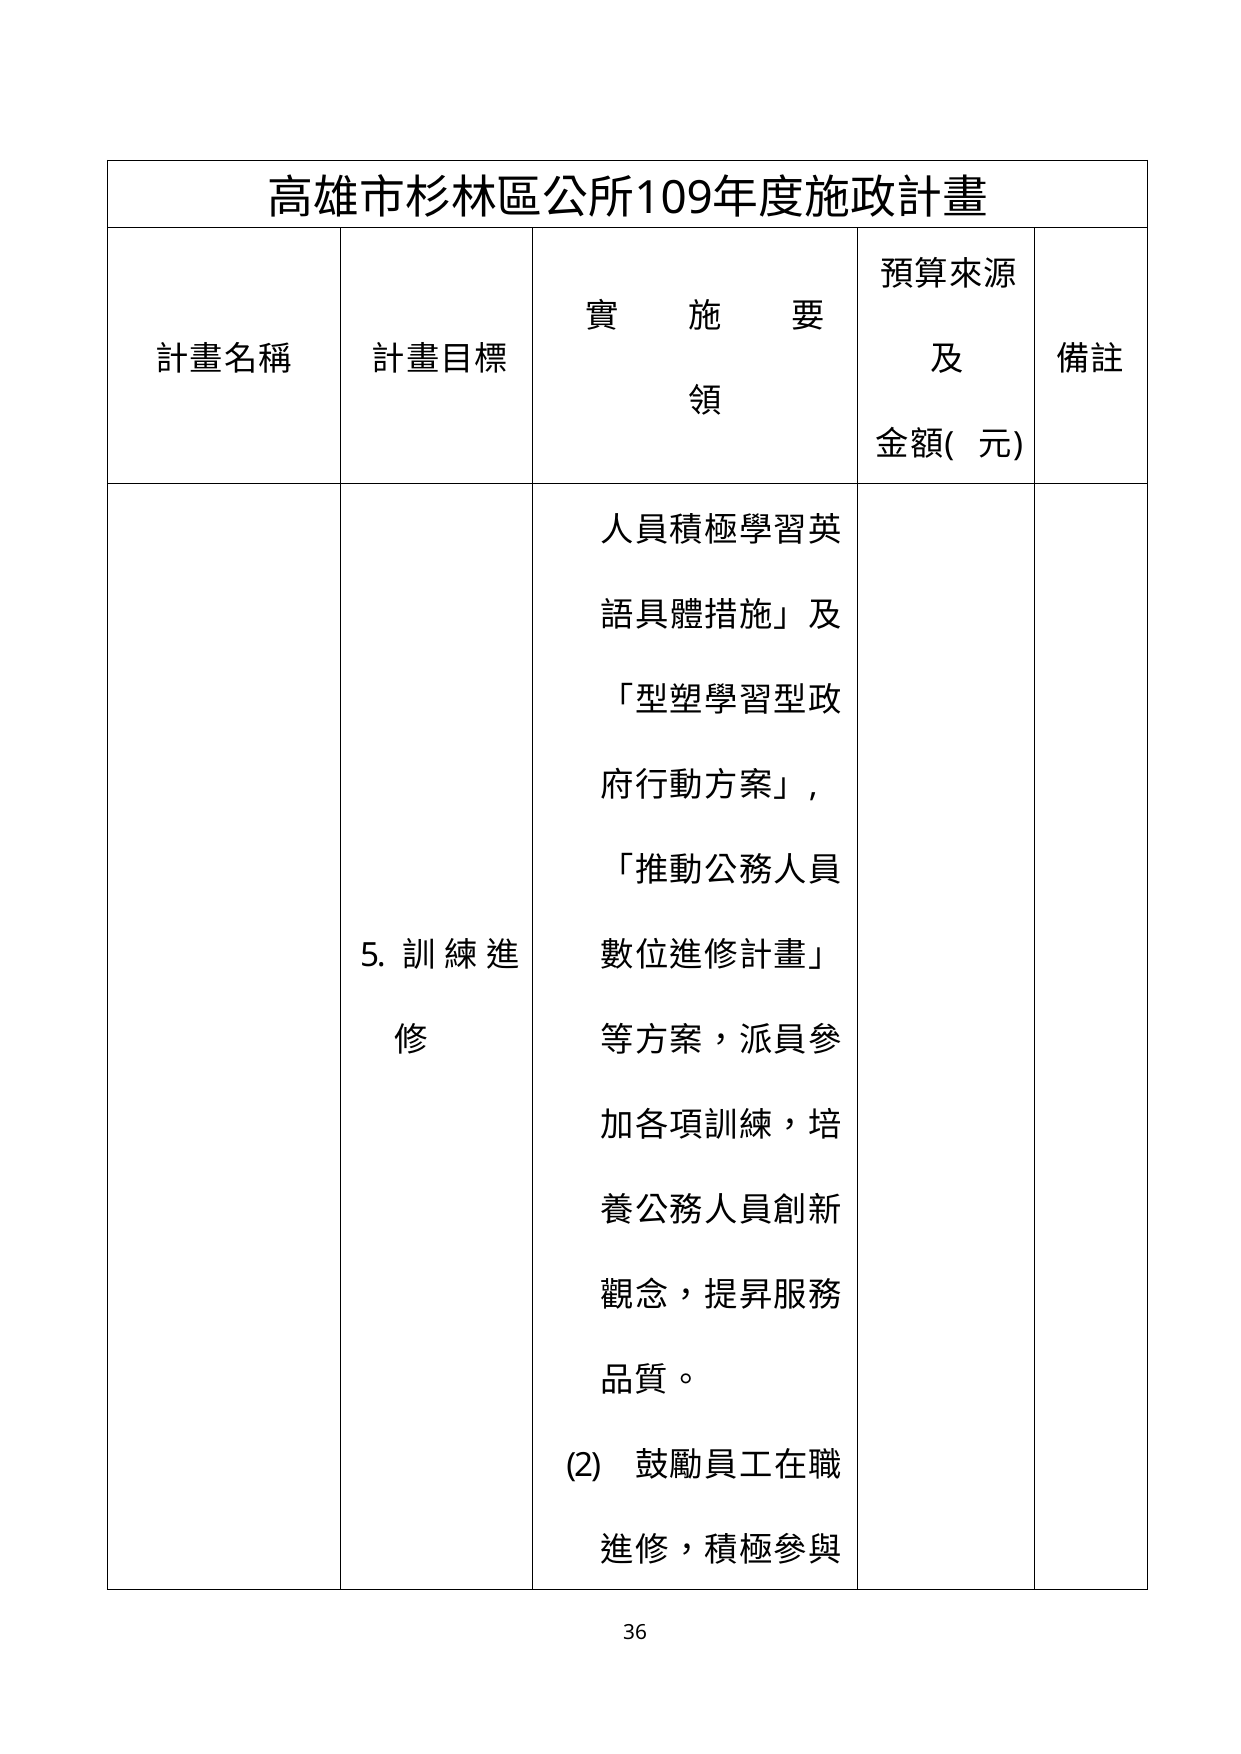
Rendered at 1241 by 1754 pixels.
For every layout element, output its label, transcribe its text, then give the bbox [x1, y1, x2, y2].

table_cell 計畫名稱 [108, 228, 340, 483]
table_cell 實 施 要 領 [533, 228, 857, 483]
table_header 高雄市杉林區公所109年度施政計畫 [108, 161, 1147, 227]
table_cell 計畫目標 [341, 228, 532, 483]
table_cell [858, 484, 1034, 1589]
table_cell (1)蒐集輿論反映資料，專人慎重處理，以達行政效率。 (2)機密案件依照規定辦理，以確保文書作業安全。 切實依照「高雄市政府文書處理實施要點」及有關法令規定，辦理公文收發、繕校工作。 依照「印信條例」及有關法令規定管理與使用印信。 設置專人，依照「高雄市政府文書處理實施要點」及有關法令規定辦理，使文卷案案可稽，並加強作業效率，提昇管理與應用功能。 (1)財產增減、移動登帳報告登記。 (2)財產增減月報、半年報、報廢表之編擬年統計表並定期(不定期)盤點清查。 （3）「市有財產管理系統」線上作業。 充實辦公廳設備，維護公共安全及營造優質洽公環境品質。 汰換及增購資訊硬、軟體設備，提升本所網路品質及資通安全。 (1)財產撥入接收捐送及購置之處理。 (2)財產之購置及營造請購單證簽辦與核定。 (3)財產之採購依據政府採購法相關規定辦理。 (4)採購驗收完畢後，採購單位將財產增加單、發票及有關文件，送會計單位查核確認後為財產之登記。 (1)房地產等不動產權登記。 (2)辦理一般產權責任簽證。 (3)房地產租借事項。 (4)一般財產租借事項。 (5)租借爭執處理。 (1)財產損毀及遺失之調查理賠事項。 (2)財產保護及修繕事項。 (3)擬訂消防防護計畫書，依規定進行消防編組，定期進行消防演練，期能落實火災、地震等災害預防。消防設備及飲水設備安全檢測。 (4)財產稅費及防護保險之處理。 (1)財產之報損、報毀或撥出之核定。 (2)辦理動產變賣標售事項。 (3)財產各項報表編報。 (1)車輛購置、贈與、移撥及報廢。 (2)車輛登記檢驗領照納稅事宜。 (3)車輛之保險事項。 (4)車輛之調派。 (5)油料與材料、工具報銷。 (6)車輛耗油量月報表之編造。 (7)車輛肇事之處理。 (1)車輛檢修報告及經費報銷。 (2)未合保養及修理事項之處理。 （1）依工友管理規定及勞動基準法辦理。 （2）依高雄市政府事務勞力替代措施推動方案及相關規定辦理。 (1)單位及人員清潔檢查工作。 (2)辦公處所佈置及調整建議。 (3)配合清除髒亂有關推行衛生清潔檢查工作。 (4)辦公廳內外環境之美化。 (5)辦公廳搬遷、計劃、進度、合約簽訂。 將拍賣案予以公告並及時依限將處理情形函復法院。 (1)編製年度物品購置概算。 (2)成躉採購之物品核定。 (3)辦理有關事務物品之採購。 (4)事務機械器具之保管養護。 (5)運動器材之保管養護。 (1)物品驗收後之處理。 (2)非消耗性物品之借用登帳。 (1)報廢物品之處理。 (2)物品收支月報。 (3)物品收支登帳。 (1)依據政府採購法規定辦理招標公告。 (2)開標結果之簽報。 每半年填報半年報表，每年填寫年報表送財政局備查。 現金(支票)出納保管，經常與各課室密切維繫協調，依法執行，收支隨時登記，數字力求正確無誤確實。 (1)協助各課室提出研究發展計畫以助益區政革新。 (2)依照研究單位或個人所提研究計畫呈報市府敘獎。 (1)切實執行稽催工作，掌握公文處理流程。 (2)加強實施本所訂定之「人民陳情案件作業流程處理期限」，以提高時效。 (1)上級交辦及重要業務列入追蹤管理。 (2)有關業務之協調與連繫。 (1)研擬下年度施政計畫先期作業，函報民政局審核後報府審議。 (2)擬訂下年度施政計畫草案報府審查並轉送市議會核備。 (1)賡續辦理本所為民服務平時考核工作。 (2)繼續實施「表揚績優地方人士實施要點」鼓勵提倡熱心公益者。 (3)與人民有關業務做到單一窗口櫃台化，達到一貫作業要求。 (4)規劃辦理以電話及通訊處理申請案件及簡化各項申請書表及其流程，以達到便民目的。 (5)舉辦為民服務工作人員講習及分組研討以提高素質。 (6)提供民眾便捷的各種意見反映管道。 (7)撰擬每年度為民服務工作績效報告。 (1)配合市府資訊中心戶役政電腦連線，持續推動辦公室自動化，並加強培訓區政資訊人員備用。 (2)申請資訊設備，推動辦公室自動化。 (1)人民陳情案件 均依規定追蹤列管,期限內辦妥以達便民措施。 (2)接獲人民訴願案即予列管，詳查處理情形，以合情、合理、合法的原則，慎重妥善處理。 (1)加強宣導國家賠償法相關條文。 (2)如有發生國家賠償事件依國家賠償法相關規定辦理國家賠償。 研究不適合實際之有關法規建議修訂或廢除。 (1)依「各機關職稱及官等職等員額配置準則」等規定檢討組織編制。 (2)推動策略性人力資源管理措施及落實顧客導向之人事服務，貫徹分層負責，權責劃分明確，公文流程縮短，發揮行政效能。 (1)依法組成本所甄審委員會，以公開、公平、公正辦理陞遷審議。 (2)職務出缺，除由現職人員陞補外，均申請分發考試及格人員，以貫徹考用合一政策，或依業務需要商調他機關現職人員。 (3)依法辦理本所公 務人員任免遷調及銓審作業。 依據「身心障礙者權益保障法」、「進用身心障礙人員作業要點」規定進用身心障礙人員。。 (1) 綜覈名實、信賞必罰，建立平時考核動態資料，作為考績獎懲及任免遷調之依據。 (2)依相關法令公正、公平辦理另予考績、年終考績及專案考績。對平時工作積極、業績優異或品德操守良好，有具體事蹟之人員予以激勵表揚。 (3)依照「行政院及所屬各機關公務人員平時考核要點」等相關法令加強勤惰管理，強化公務紀律，落實單位主管督導責任。 (1)加強推動「公務人員終身學習推動方案」、「各機關鼓勵公務人員積極學習英語具體措施」及「型塑學習型政府行動方案」,「推動公務人員數位進修計畫」等方案，派員參加各項訓練，培養公務人員創新觀念，提昇服務品質。 (2)鼓勵員工在職進修，積極參與各項研習課程,提升本所公務人員人力素質。 (1)按中央有關規定覈實支給員工待遇、獎金、子女教育補助費、各項生活津貼等其他給與維護員工權益。 (2)確依「公教人員保險法」辦理公務人員公保事宜。 (3) 依據「高雄市政府補助公教人員健康檢查作業規範」，推動公教人員健檢補助方案鼓勵員工參加健檢，並提供各合格醫院診所健檢資訊予同仁知悉。 (4)全民健康保險：依全民健康保險法及有關規定辦理公務人員及其眷屬全民健康保險。 (1)依規定辦理退休、撫卹、資遣案件，並購買獎牌、紀念品等贈送退休人員。 (2)主動宣導有關公務人員退休撫卹之相關權益事項。 (3)依規定實施退休人員照護事項。 (4)依規定核發月退休金、遺屬年金、月撫卹金及三節慰問金，充分照護退休、撫卹人員。 (5)按時繳納當月退撫基金費用；推動退休公務人員參與志願服務。 (1)切實執行差勤管理，對本所員工出勤，每月依規定實施不定期抽查維護辦公紀律。 (2)落實職務代理制度，建立職務代理人名冊，確實執行。 賡續建立或更新機關與個人資料，按時填送各項表報。 配合ecpa人事服務網路平台，賡續推動「人力資源管理資訊系統」（WebHR），並隨時異動更新，維持人事資料即時性與正確性。 加強實施員工參與及建議制度，以提升行政效率。利用集會等各種傳遞訊息方式，加強宣導性騷擾、性別歧視防治觀念及申訴管道，並依限填報相關資料參加市府推動性別主流化。 積極推動員工協助方案，提供符合同仁、主管及機關在工作上、生活上及健康上需求之服務措施。 依中央及地方政府預算籌編原則、高雄市總預算案歲出概算編製應行注意事項及高雄市總預算編製作業手冊及有關規定，就各業務單位工作計畫所需，核實編製年度歲入與歲出預算。 。 預算完成法定發布或核定保留程序後，依各機關單位預算執行要點及市府補充規定，參照各業務單位年度工作計畫進度，編製預算(保留)分配表函報本府主計處核定後付諸實施，並切實監督執行。 依各機關單位預算執行要點規定，執行年度預算時，如有合於中央及地方政府預算籌編原則所定得請求提出追加(減)預算情形者，得報請市府核准辦理；如有合於預算法第七十條各款情事且經檢討年度預算相關經費確無法容納，得申請動支第二預備金；另依高雄市政府動支災害準備金作業要點規定，及時辦理動支災害準備金作業。 (1)經費動支簽核應與預算編列用途相符;預算執行應與計畫進度相合，如有落後，促請業務單位注意檢討改進。 (2)採購計畫應依政府採購法及相關子法規定程序辦理。 (3)健全財務秩序，加強財務內控，除嚴格審核各項收支憑證外，不定期實施現金、票據與證券查核等。 (4)依據簿籍按月編製會計月報;上半年編製半年結算報告，按年編製年度會計報告。 (5)各項支付案件依法審核，除採購卡給付項目外，儘速隨到隨辦，完成支付手續。 (1)辦理區公所應辦公務統計業務及執行情形之檢討。 (2)辦理各類公務統計報表之審核與管理。 (3)編製區政統計總報告。 (4)辦理公務統計報表內部稽核。 (5)配合及協調辦理各項統計調查工作。 (6)兼(協)辦統計調查人員之遴選與聯繫。 選定易滋弊端業務項目辦理業務稽核，先期發掘業務缺失並提出改進措施。 透過各種會辦案件或召開政風座談會及執行專案訪查，研提業務興革建議，提昇機關廉能形象。 聘請具法律素養之專家、學者，利用各種集會場所講解端正政風、防制貪瀆相關法令，增進員工法律常識。 檢討本所「無效率不便民」之行政規章，並透過廉政會報及主管會報適時修正，以提昇行政效率及消弭貪瀆成因。 主動發掘員工廉能事蹟，簽報首長公開表揚或獎勵，樹立公務員優良典範。 利用各種集會場所及透過媒體、網路宣導相關政風法令及鼓勵民眾勇於檢舉貪瀆不法。 辦理政風實況問卷調查，以瞭解本所政風實況，作為改善政風，策進預防貪瀆不法之參考。 (8) 依據「高雄市政府員工廉政倫理規範」暨本府準用「行政院及所屬機關機構請託關說登錄查察作業要點」妥處相關案件，並依規定登錄建檔。 (9)主動配合業務單位活動加強辦理反貪、反詐騙及消費者保護等宣導作為。 加強公務機密維護宣導工作。 實施定期與不定期機密維護檢查，發現缺失立即簽請改進。 定期辦理公務文書資料密等變更註銷作業。 針對重要行政會議及採購底價等易滋洩密事項或有關國家安全、國家利益事項，協調策訂嚴密專案保密措施，杜絕洩密情事。 加強洩密資料蒐報及查處。 協助機關推動資訊使用管理稽核，配合資安演練，機先消弭資安事件，有效確保機關資訊安全。 實施定期與不定期預防措施安全狀況檢查，發現缺失立即簽請改善。 依據本所門禁管理安全措施確實辦理並配合保全公司，加強巡邏查察，以確保機關安全。 配合春安、十月慶典或專案期間安全維護會報，落實安全維護功能。 依據「高雄市政府及所屬各機關處理人民陳情案件要點」及「高雄市政府處理民眾抗爭事件處理程序及聯繫作業要點」有關規定，協調主管單位妥處民眾集體陳情案件，加強重大偶突發或危安事故之預警資料蒐報，並於事件發生1小時內，通報上級機關。 蒐集違反國家安全法第2條之1情事及有關危害國家安全及影響國家利益之資料，提供調查機關處理。 加強查察員工品德生活違常、行政缺失等情事，審慎研析案情，以發掘貪瀆不法。 對易滋弊端之業務，如採購案件，積極發掘，查處貪瀆不法案件。 依據行政院頒「獎勵保護檢舉貪污瀆職辦法」，受理各類檢舉案件，並依法審慎處理。 依據總統副總統選舉罷免法暨公職人員選舉罷免法及相關規定辦理。 高雄市里區域調整暨鄰編組辦法規定，要求各里辦公處擬訂年度工作計畫報區公所審核，並注意其執行績效，適時加以考核。 召開里業務聯繫會報，報告業務狀況、檢討改進里行政工作之推行及彙集建議案作妥切之處理。 特優里鄰長就現任且 無不良事蹟者，依規定程序及名額提經區務會議通過後報請市政府頒獎表揚。 結合轄內各單位整體力量，推動地方建設，提高服務品質。 (1)依據高雄市政府民政局訂頒之「高雄市里幹事服勤要點」辦理。 (2)訪問目的為瞭解里民一般狀況，發現困難問題主動為其服務。 (3)適時整理戶長資料之異動，並將訪問結果登記在戶長資料卡。 (4)為強化里幹事之勤，由民政課長及督導考核小組分定期與不定期方式赴里督導，並填訪查表送區長核閱，區長並作重點督導。 舉行里幹事工作會報，由各課室主管，提示工作事項，著重工作檢討、疑難問題之解決，並作成紀錄送區長核閱。 擬訂鄰長講習計畫，以溝通作法，促進政令之推行。 (1)擬訂鄰長參訪各項建設活動計畫及參加注意事項。 (2)調查參加參訪各項建設活動人數。 (3)依照計畫分梯次執行。 里鄰長於任期內死亡者，發給1次喪葬補助暨遺族慰問金，其標準如下： (1)里長：2萬元。 (2)鄰長：1萬5仟元。 每位鄰長每人每月2,000元交通費。 每位里鄰長每人每月240元。 依據全民健康保險暨相關規定辦理。 (1)要求里幹事鼓勵並宣導轄內市民自動自發(反映)改善市容。 (2)依據「高雄市政府改善市容查(通)報實施要點」辦理，對改善市容案件儘速填寫查(通)報，逕送業務有關機關辦理，並轉報市府處理。 在轄區內如有發現廢棄車輛，要求各里幹事及時查報並函轉警察單位辦理。 (1)勸導農曆7月普渡及同一主神祭典在同一天舉行。 (2)宣導中元節配合集中焚化紙錢。 (3)執行祭典拜拜節約不赴宴、不宴客，公務員率先倡導力行。 (1)組織改善民俗勸導小組勸導民眾實踐節約。 (2)勸導市民參加集團「婚禮」力求節約，不舖張。 利用各種集會(里民大會及寺廟基層會議)時宣導。 (1)利用各種集會，廣予宣導調解功能。 (2)及時召開調解委員會議調解糾紛。 每月第二週週六服務區民 不定期清查、訪視轄區內未登記之寺廟、教會(堂)，積極輔導辦理登記。 (1)加強財務稽核。 (2)輔導健全組織。 (3)掌握動態，出席各項會議。 (4)加強溝通互動、協助解決各項疑難問題。 輔導節約祭典費用，興辦公益慈善活動，以彰顯宗教慈悲濟世、教化社會、造福人群之精神。 (1)輔導祭祀公業土地派下提出祭祀公業土地登記。 (2)核發祭祀公業派下員證明。 配合宣導公告土地現值相關事宜。 (1)依耕地三七五減租條例、高雄市耕地租約登記自治條例及相關法令規定辦理耕地租約續訂、變更、終止、註銷、更正等事項。 (2)依耕地三七五租約清理要點及相關法令規定清理耕地三七五租約，遇有租約資料與實情不符部分，則後續依有關規定辦理。 (3)對於訂有三七五租約者，隨時與地政事務所聯繫依異動情形（例如終止租約、徵收、重劃、重測、分割、合併）釐正租約登記簿冊。 (1)依耕地三七五減租條例、高雄市政府及各區公所耕地租佃委員會設置要點、高雄市各級耕地租佃委員會調解調處須知等關法令規定辦理耕地租佃爭議調解。 (2)審查租佃爭議調解申請案之資格與附繳證件，並於調解前先實地勘查土地使用現況。 (3)調解會議決議內容應具體明確，會議紀錄（含筆錄）應報市府備查。 (4)經調解成立案件函報市府耕地租佃委員會發給證明書，調解不成立案件移請市府耕地租佃委員會調處。 (5)如遇天災時，召開耕地租佃委員會，勘查歉收情形，並議定減租辦理，陳報市府。 召開租佃委員會辦理。 配合非都市土地使用管制規則第5條規定，查報違反非都市土地使用管制。 (1)召開「強迫入學委員會」，執行強迫入學條例施行細則有關規定事項，並隨時追蹤中輟通報學生，執行強迫入學規定。 (2)適時調查區內學齡兒童，確實審核戶籍資料，並依學區劃分填送入學通知單。 (3)配合各校輔導休學或中輟之學生，繼續完成9年國民教育 (1)加強配合推行莊敬自強端正禮俗宣導。 (2)適時配合舉辦各種社教活動。 (3)洽請社團寺廟舉辦有意義的文教活動。 (4)加強宣導守法觀念，鼓勵社區自主精神意識，以塑造優質環境，培養居民認同感。 （5）辦禮春秋季藝文活動及國語文競賽。 (1)協助衛生單位推行醫療保健及公共衛生工作。 (2)鼓勵市民按時接受各項疫苗接種。 (1)每月定期召開登革熱區級防疫指揮中心會議，建立跨單位合作機制。 (2)輔導各里成立環境整頓或環境改造相關工作之志工隊。 (3)規劃辦理里鄰長登革熱研習會及社區民眾登革熱衛教宣導。 (4)請里幹事查報各轄區破損空屋並函報各權管單位。 (5) 每里成立「里登革熱防治小組」，每週反登革熱日動員巡查環境，參與里民衛教宣導。 (6)協調各權責機關根本處理轄區內積水地下室、破損空屋、髒亂空地、廢輪胎廠、回收場、陽性水溝、大型隱藏性孳生源。 (7)落實大雨後48小時七大列管點複查及登革熱防治工作。 (1)流感大流行時， 配合衛生單位執行轄區臨時集中收治隔離場所防治措施。 (2)利用各種集會協助宣導市民接種流感疫苗及流感防治措施。 (1)協助宣導預防食品中毒5原則：要洗手、要清潔、要生熟食分開、要徹底加熱、要低溫保存。 (2)協助宣導民眾均衡攝取各類新鮮食物，減少因攝取大量單一食物而提高特定汙染物質之風險。 (1) 每年主動連繫衛生單位(各區衛生所或衛生局)媒合講師，針對所轄里長、里幹事辦理至少一小時自殺防治守門人教育訓練課程，落實守門人功能，里長與里幹事分計各達轄區里數80%以上，並逐年調升至100%。 (2)利用行政資源及各項集會協助推動安心專線：「800788995」。 落實社區內自殺高風險個案之發掘、關懷、轉介及通報。 (1)針對社區網絡內里長、里幹事辦理菸、酒、毒品防制宣導課程，以增進防制知能，建立社區藥物濫用防制網絡，提升預防成效。 (2)協助宣導「酒癮治療服務方案」與醫療院所合作，提供酒癮治療服務並補助醫療費用。 (3)協助宣導24小 時不打烊免付 費戒毒成功專 線 0800-770-885， 戒菸專線 0800-636-363 及「室內公共場 所、室內三人以 上工作場所及 大眾運輸工具 內全面禁止吸 菸，違者將罰鍰 2千至1萬元」)。 配合參加衛生單位辦理針對社區網絡內里長、里幹事社區(疑似)精神病患辨識及護送就醫技巧訓練。 (1)於跑馬燈或LED 看板播放「檳榔 子本身就是致 癌物，即使不加 紅灰、白灰、荖 花、荖葉等添加 物，嚼它就是會 致癌」及「政府 提供免費子宮 頸癌、乳癌、大 腸癌、口腔癌四 項癌症篩檢，符 合篩檢資格民 眾請洽各區衛 生所。 (2)協助衛生所辦理社區到點設站癌症篩檢工作。 (1)協助「弱勢個案就醫補助」宣導。 (2)協助開立弱勢認定標準證明文件。 召開推行會報及檢討會。 加強各社區、機關學 校環境清潔綠美化。 （1）加強社區共共衛生設施及家戶衛生教育。 （2）資源回收及垃圾減量。 （3）廚餘回收再利用。 (1)依據內政部國防部函頒「民防團隊編訓服勤實施規定」辦理。 (2)本區民防團、分團經常檢討。 依上級規定辦理。 遵照上級所頒演習計畫及規定辦理。 調查戰時可動員人力、物力，隨時掌握動員及徵購徵用。 （1）運用民間及學校力量協助維持交通安全。 （2）人口密集處逐年增設消防栓，以加強防火設施。 (1)依據市府年度動員分類執行計畫策訂本區動員執行計畫。 (2)辦理動員之協調、訓練與演習工作。 (1)配合辦理原住民微型經濟活動貸款、專門人才獎勵、購屋補助、整修建住宅補助及綜合發展基金貸款、國宅配售、法律服務、協助解決生活上所遭遇之困境，使其獲得實質之照顧。 (2)積極鼓勵原住民青年參加職業訓練，習得一技之長，提升生活水準。 (3)宣導原住民登記族別，提升族別註記率。 (4)輔導原住民加入全民健康保險、國民年金，保障醫療權益。 (5)輔導原住民繳納國民年金。 （1）辦理慶祝全國客家日活動。 （2）辦理客庄民俗節慶、客家產業等特色活動。 （3）營造客庄聚落環境風貌。 （4）成立客語推行委員會，協助轄區推動客語教學及客家文化活動。 (1)依轄區特性舉行防火防災(防颱、防震)宣導。 (2)印製相關防火宣導資料、標語實施里鄰宣導。 (3)利用里民大會及鄰長會議宣導居家防火、用電安全等防災宣導。 (4)輔導市民自行購置維護滅火器等消防器材及裝設照明及監視錄影設備。 (1)依據「高雄市地區災害防救計畫」及災害防救法相關規定辦理。 (2)配合「市級災害應變中心」之成立，於內部成立「緊急應變小組」，執行「災害應變中心」交付之各項災害防救任務。 (3)執行災情查報任務，並將災情彙整定時回報「災害應變中心」。 (4)整合災害防救相關業務，並由專人辦理。 (1)依據文化資產保存法相關規定辦理。 (2)協助古蹟、歷史建築提報。 (3)文化資產突發事件緊急通報。 (1)協助市政府調集役政人員，辦理役政人員在職訓練。 (2)依據規定辦理本區內兵要地誌調查。 (1)辦理役男兵籍調查及因戶籍遷出(入)之役男除、列額異動管理。 (2)辦理役男徵兵檢查體檢等事宜。 (3)辦理役男軍種、兵 科、籤號抽籤事宜 ，以確定其所徵集 之軍種及順序。 (4)辦理常備兵、補充兵、及替代役徵集入營事宜。 (5) 辦理役男申請變 更體位複檢、體位 未定複檢等事宜。 (6)辦理在學學生因 故休、退學之緩徵人員處理等事宜。 (7)為役男條件符合 者，依規定辦理延 期入營事宜。 (8)依規定辦理妨害 兵役案件及行方 不明役男查察，並 會請戶政所、警察 局、境管局等單位 ，協助查案。 (9)將本區就讀軍、 警校 之學生列名 管理及註記，若因 故未就讀，則納入 徵處。 (10)辦理役種區劃 、提前退伍申請及 禁、免役案件處理 。 (11)受理役男替代 役申請及出國請申 請各項業務。 (1)辦理服兵役役男家屬生活扶助各項業務。 (2)辦理服兵役役男列級家屬各項生育及喪葬補助事宜。 (3)協助推行役政有功人員表揚。 (4)配合上級兵役宣導、在營軍人死亡之遺族家屬妥善照顧及異動。 (5)辦理服兵役役男列級家屬醫療及全民健保補助。 (1)辦理後備軍人異動管理、緩召業務。 (2)線上歸鄉報到清查及更正、輔導就業、在職訓練等工作。 (3)協助高雄市後備指揮部辦理後備軍人教育及點閱召集。 (4)受理後備軍人退伍令遺失或破損補換發、轉免役等各項申請事宜。 (1)依照替代備役男管理作業規定辦理異動連繫掌握替代役備役動態，辦理退停役列管作業。 (2)依照替代役備役男管理規定，辦理替代役備役役男轉、免、回、除、禁役作業。 (1)系統維護管理 (2)系統財產之管理 依據農業用地作農業設施容許使用審查辦法辦理。 受理區民申請，檢證勘查，並依據「農業用地作農業使用證明認定」審查，符合後由本所核發證明書。 （1）維護農民福祉 及生態環境，遵 照上級政府訂 頒計畫辦理確 保糧食供需平 衡。每年分為一 期作及二期作 下里受理、勘查 與編造清冊。 （2）稻田多元利用 -種植景觀綠肥 ，美化市容。 打造高產值有機養生精緻農業。 （1）依規定設置農情田間調查員分區、分段調查，彙整查報資料力求準確以供上級分析。 (2)每月份執行各花卉、雜糧及蔬菜等作物產量預測。 (1)天然災害發生期間，由本所查報災情，並立即速報給上級以作即時之應變。 (2)如經農委會公告本市達到農業天然災害現金救助區，則本所成立工作小組啟動現金救助工作，受理申報、現場勘認與編造清冊等業務。 加強輔導農民農藥使用安全，對農作物病蟲害有效防治及農藥殘留。另配合上級政府辦理滅鼠工作，以防鼠害。 提高農地利用價值輔導農民以科技方法協助農業生產俾增進農業生產力，提高農民所得。 (1)山坡地違規使用查報取締管理。 (2)山坡地保育利用宣導。 (3)衛星影像變異點查報。 於每年5至9月實施檢測工作，並依下列辦法受理申請： (1)平地造林依照行政院農業委員會訂定「平地造林直接給付及種苗配撥實施要點」，確實執行。 (2)山坡地造林依照行政院農業委員會與行政院原住民族委員會訂定「獎勵輔導造林辦法」辦理。 （1）依規定每月調 查區內魚塭放 養量及收穫量 作為產銷輔導 資料。 （2）陸上魚塭養殖 漁業登記證之 申請業務。 配合市府訂定計畫辦理調查作業。 (1)依據「查編與農業經營不可分離土地作業要點」辦理。 (2)受理申請期間為每年五月一日至五月三十一日；實地會勘時間為每年六月一日起至六月三十日止；並於每年七月三十一日前造冊。 依據「農耕用機器設備及農地搬運車使用免徵營業稅燃料用油作業須知」及「農業機械使用證申請及發證須知」辦理執行。 從葫蘆種植、雕刻、運用行銷、開發市場及創造商機。 協助執行颱風災害復建工程。 依據新制定高雄市市區道路管理自治條例及102年6月7日「『區公所與各局處業務待釐清事項』會議紀錄」6公尺以下道路及其附屬設施由區公所負責改善養護。 辦理各植樹綠化道路之養護工程。 核發都市土地使用分區證明書。 (1)建請市政府清疏區內各區域排水圳,促使排水暢通。 (2)建請市政府整治或清疏區內野溪,改善淤積問題以利排水。 (3)中小排水（一般排水）管理、新建、修建及計畫提報。 (1）雨水下水道管理、新建、修建及計畫提報。 (2）高雄市政府委託辦理事項 （3）道路側溝新建、修建及計畫提報。 (4)災修工程案件提報。 辦理高屏溪水質水量保護區水源保育與回饋計畫事項 (1)協助核發無自用農舍證明書。 (2)違章建築查報,請高雄市政府依法拆除違建物。 於每年6月1日至7月10日協助高雄市政府經濟發展局辦理轄內工廠校正及營運調查，以便掌握工廠營運實況及其家數。 配合市府執行本市商品標示抽查。 （1）配合財稅相關 單位辦理各項 稅務宣導。 （2）財產稅（房屋 稅、地價稅）補 單事宜。 (1)辦理中低收入老人生活津貼。 (2)辦理中低老人暨身心障礙者特別照顧津貼。 (3)辦理重陽節敬老活動暨禮金發放。 (4)受理優惠記名卡的申請。 （5）辦理設籍本市1年且年滿65歲以上老人參加全民健保自付額補助及核退事宜。 (6)結合社區資源宣導「老人免費裝假牙」政策。 (1)辦理身心障礙證明製作相關業務。 (2)身心障礙者健康保險保險費補助。 (3)辦理各項身心障礙者生活補助、生活輔助器具費用及日間照顧及住宿式照顧費用補助。 (4)輔導身心障礙者減免汽車牌照稅及申報綜合所得稅,享有身心障礙者特別扣除額。 (5)身心障礙者就業服務、職業訓練宣導。 (6)辦理中低老人暨身心障礙者特別照顧津貼。 (7)辦理身心障礙者優惠記名卡的申請。 (1)辦理弱勢單親家庭子女生活、教育補助申請，經調查、核定後，列冊補助。 (2)受理特殊境遇家庭緊急生活扶助與子女生活津貼、托育津貼及教育補助證明等之申請審核及核定。 (3)受理弱勢家庭兒童及少年緊急生活扶助申請與初審，函送社會局複審及核定。 （4）辦理育有未滿二歲兒童育兒津貼。 (5)受理特殊境遇家庭身分證明之申請審核。 (6)受理設籍前新住民遭逢特殊境遇之家庭扶助之申請審核及核定。 (7)辦理弱勢兒童及少年生活扶助之申請審核及核定。 (8)受理弱勢兒童及少年醫療補助之申請與初審，送社會局複審、核定。 區公所里幹事及其他執行兒童及少年福利業務人員，於辦理經濟扶助案件審核或執行社會救助等業務時，應主動關懷轄內兒童及少年，發現符合兒童及少年保護者應立即通報社會局。 (1)輔導社區會務財務功能健全。監督並輔導社區生產建設基金之運用與管理並定期（一年）查核存款情形。 (2)推展社區工作業務。 (3)督導社區確實辦理成果維護。 (4)輔導社區發展協會注重在地人才培力，促進永續經營。 (5)輔導社區發展協會推行社區福利服務。 (6)協助社區建立在地特色。 （1）結合社區資源宣導長期照顧服務。 （2）協助發掘及通報社區有長期照顧需求個案至本市長期照顧管理中心。 (3)協助盤點轄區內的社區閒置空間，轉型設置長照服務使用。 協 協助衛生所結合社區組織、團體共同推動社區健康營造。 (1)辦理低收入戶、中低收入戶暨各項社會福利事項申請。 (2)積極輔導低收入戶、中低收入戶就業自立。 (3)結合民間慈善資源辦理寒冬送暖，加強對低收入戶及中低收入戶家庭之照顧。 (1)辦理經濟弱勢傷病醫療、看護費用補助。 (2)辦理低收入戶及中低收入戶第五類福保身分納保業務。 辦理生活陷困之中低收入戶及低收入戶及經濟弱勢民眾急難救助申請，並評估層轉衛生福利部申請救助。 (1)依災害救助相關規定核發救濟金。 (2)建立救災物資及儲備作業機制，暢通災害期間救災物資調動管道。 (3)整備充實災害收容救濟站，辦理災害期間災民收容安置作業 配合上級政策落實全民健保工作。 依據國民年金法辦理被保險人所得未達一定標準資格辦理申請案件之受理、審核及年度總清查工作。並辦理欠費保險人訪視工作及地區性宣導活動等事項。 配合勞政單位宣導就業相關資訊。 （1）訂定各項慶典活動計畫。 （2）召集籌備會研討活動內容，熱烈慶祝各項慶典節日。 （3）表揚模範父親及母親活動。 (4)辦理重陽敬老活動。 配合市政府舉辦各 項體育活動，增進國 民強健體魄、身心健 康。 (1)專人辦理國民體 育業務。 (2)配合體育署及本 市推展全民運動 政策，規劃主、 承辦體育活動、 輔導及推動區內 社會團體辦理體育活動。 [533, 484, 857, 1589]
table_cell [1035, 484, 1147, 1589]
table_cell 備註 [1035, 228, 1147, 483]
table_cell 5.訓練進修 [341, 484, 532, 1589]
table_cell 壹、一般行政 一、秘書室業務 (一)文書檔案管理 (二)庶務（財產、廳舍）管理 (四)出納管理 (五)研考業務 （六）法制業務 二、人事業務 人事管理 三、主計業務 (一)歲計 (二)會計 (三)統計 四、政風業務 區公所業務 民政業務 公職人員選舉 健全基層組織 里幹事服勤管理 (四)里鄰長福利及講習 (五)改善市容查(通)報 (六)改善民俗 (七)調解業務 (八)宗教業務 (九)祭祀公業申請案件之處理 (十)地政業務 (十一) 國民教育 (十二) 社會教育暨家庭教育 (十三) 醫療防疫保健 (十四) 民防組訓 (十五) 動員應變業務 (十六) 原住民生活輔導 （十七） 客家業務 (十八) 災害防救 (十九) 文化資產相關事宜 (二十) 役政業務 二、農業業務 （一）農地 管理 （二）農業推廣與糧食生產調查 （三）水土保持 （四）林務 管理 （五）畜水產業務 （六）其他 三、經建業務 (一)各項工程管理 (二)都市計畫 (三)水利業務 (四)建築管理 (五)工廠校正暨營運調查 (六)商品標示抽查 （七）稅務工作 四、社政業務 (一)社會福利 (二)社區發展管理 (三)社會救助 （四）社會運動 (五)全民運動 [108, 484, 340, 1589]
table_cell 預算來源及 金額(元) [858, 228, 1034, 483]
